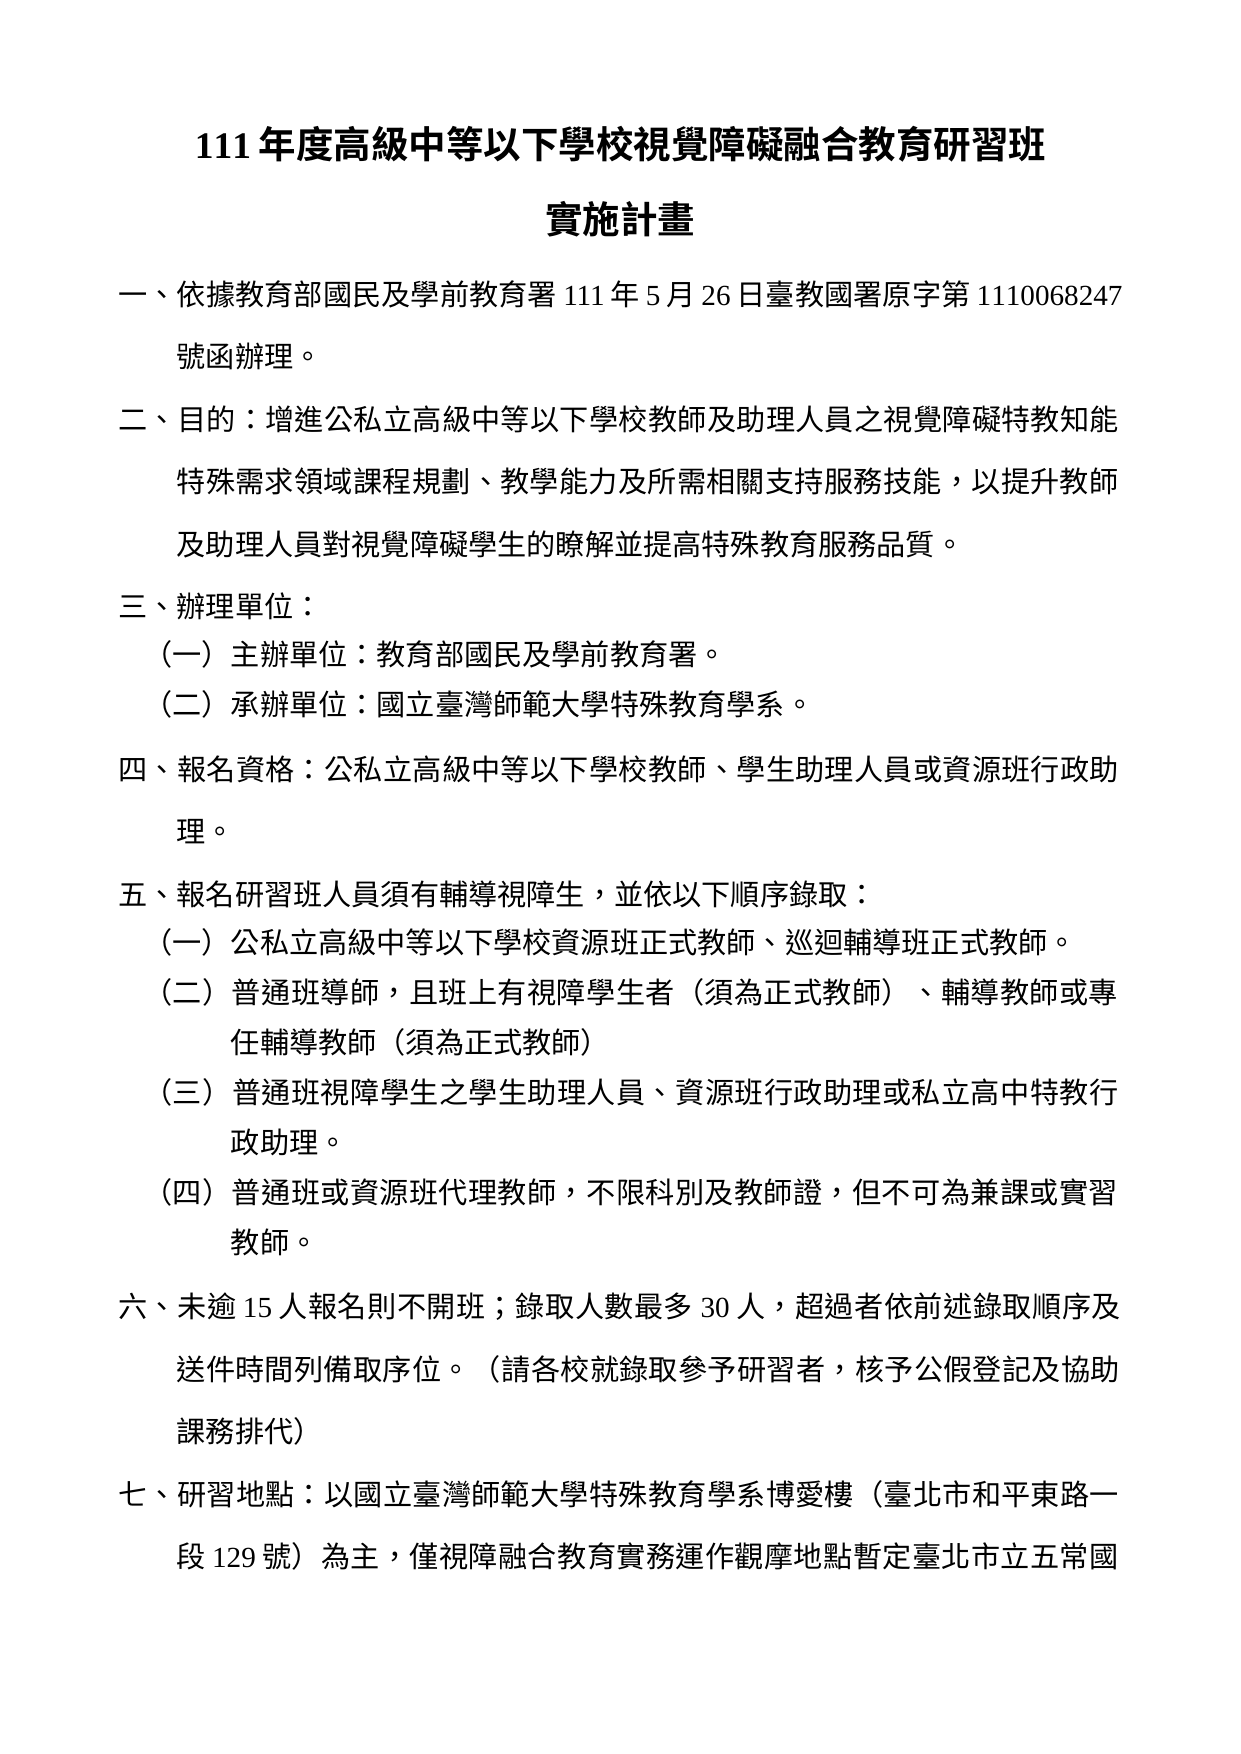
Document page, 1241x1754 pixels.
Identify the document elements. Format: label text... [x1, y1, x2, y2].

text 六、未逾15人報名則不開班；錄取人數最多30人，超過者依前述錄取順序及送件時間列備取序位。（請各校就錄取參予研習者，核予公假登記及協助課務排代） [118, 1263, 1122, 1451]
text 五、報名研習班人員須有輔導視障生，並依以下順序錄取： [118, 851, 1122, 913]
subtitle （三）普通班視障學生之學生助理人員、資源班行政助理或私立高中特教行政助理。 [143, 1063, 1122, 1163]
text 四、報名資格：公私立高級中等以下學校教師、學生助理人員或資源班行政助理。 [118, 726, 1122, 851]
text 實施計畫 [118, 176, 1122, 238]
text 三、辦理單位： [118, 563, 1122, 626]
subtitle （一）主辦單位：教育部國民及學前教育署。 [143, 626, 1122, 676]
subtitle （四）普通班或資源班代理教師，不限科別及教師證，但不可為兼課或實習教師。 [143, 1163, 1122, 1263]
subtitle （二）承辦單位：國立臺灣師範大學特殊教育學系。 [143, 676, 1122, 726]
subtitle （二）普通班導師，且班上有視障學生者（須為正式教師）、輔導教師或專任輔導教師（須為正式教師） [143, 963, 1122, 1063]
text 111年度高級中等以下學校視覺障礙融合教育研習班 [118, 101, 1122, 163]
text 二、目的：增進公私立高級中等以下學校教師及助理人員之視覺障礙特教知能、特殊需求領域課程規劃、教學能力及所需相關支持服務技能，以提升教師及助理人員對視覺障礙學生的瞭解並提高特殊教育服務品質。 [118, 376, 1122, 563]
text 七、研習地點：以國立臺灣師範大學特殊教育學系博愛樓（臺北市和平東路一段129號）為主，僅視障融合教育實務運作觀摩地點暫定臺北市立五常國 [118, 1451, 1122, 1576]
text 一、依據教育部國民及學前教育署111年5月26日臺教國署原字第1110068247號函辦理。 [118, 251, 1122, 376]
subtitle （一）公私立高級中等以下學校資源班正式教師、巡迴輔導班正式教師。 [143, 913, 1122, 963]
